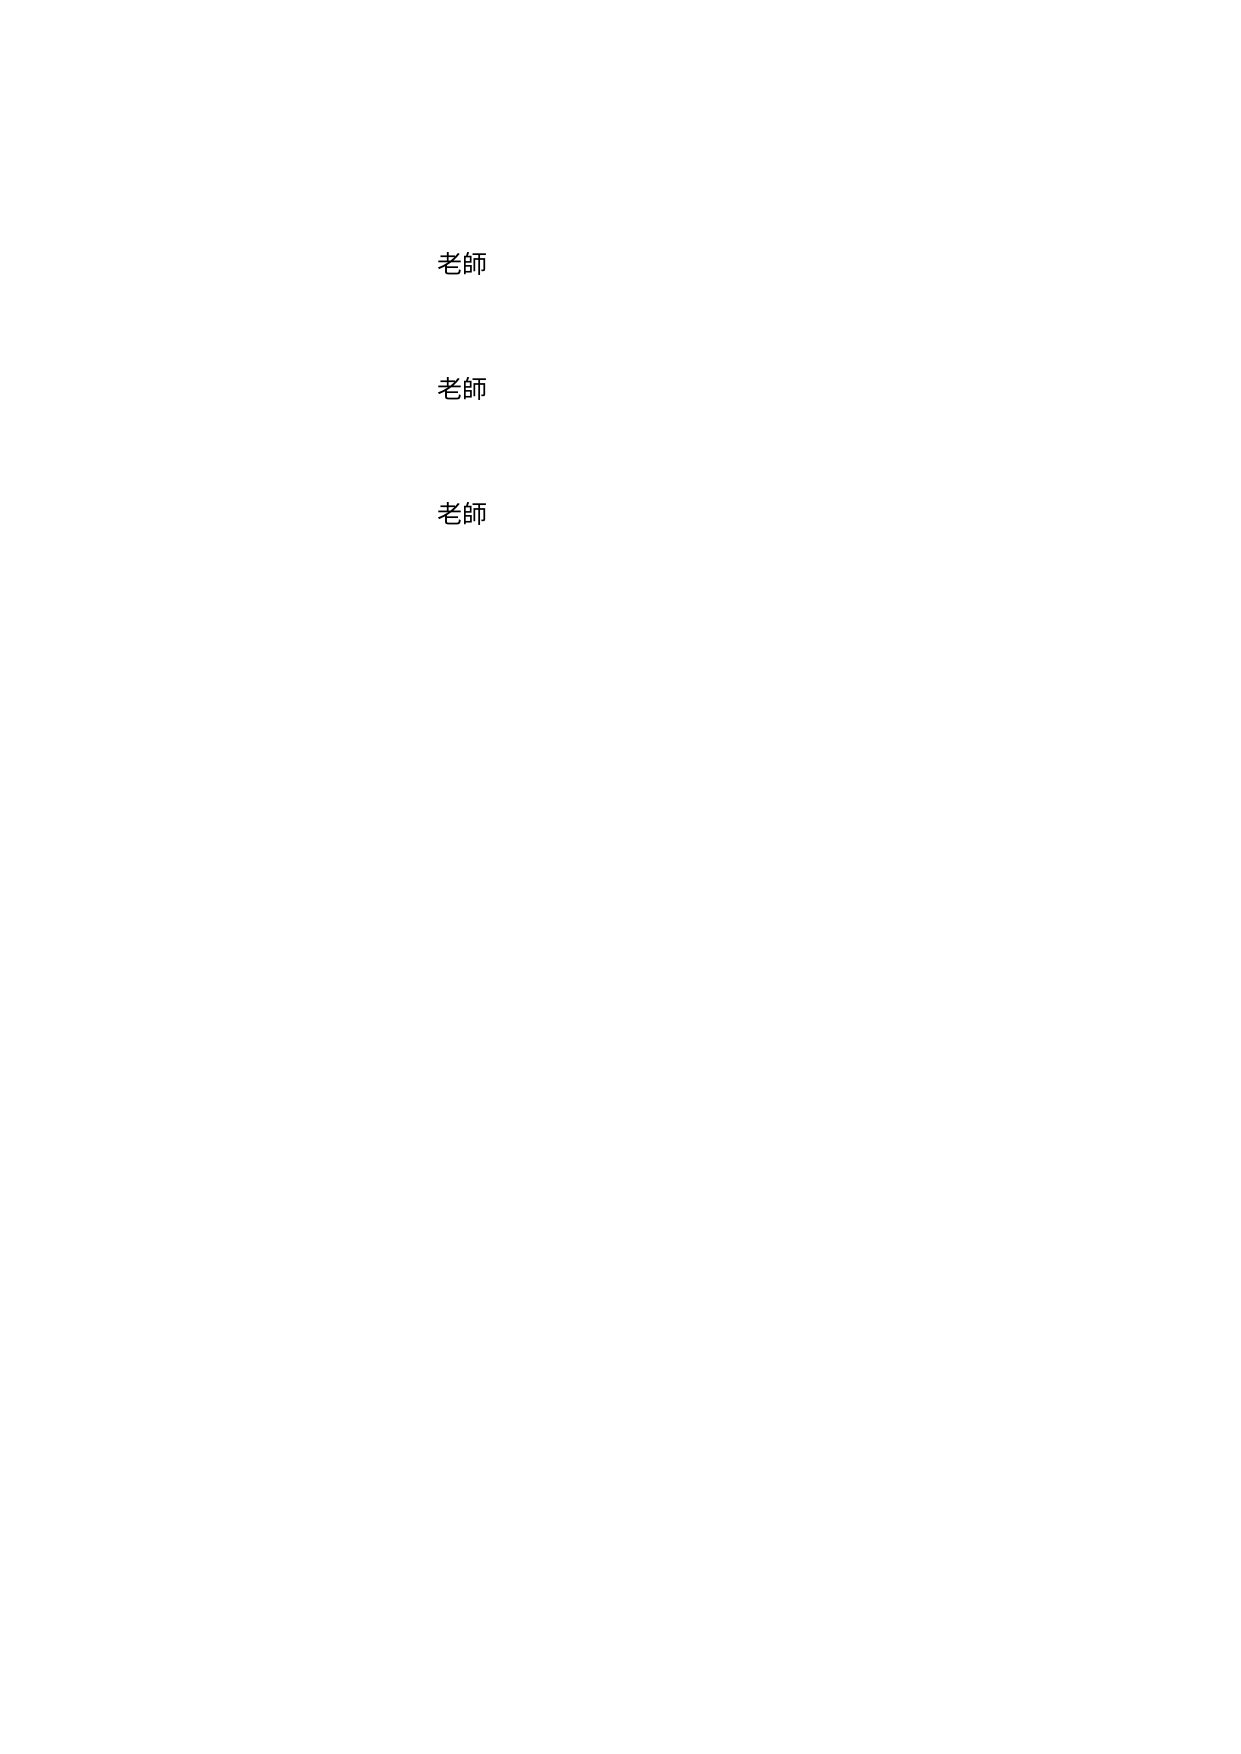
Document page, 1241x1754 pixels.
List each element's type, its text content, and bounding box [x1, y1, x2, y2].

text 老師 [187, 346, 1053, 408]
text 老師 [187, 221, 1053, 283]
text 老師 [187, 471, 1053, 533]
